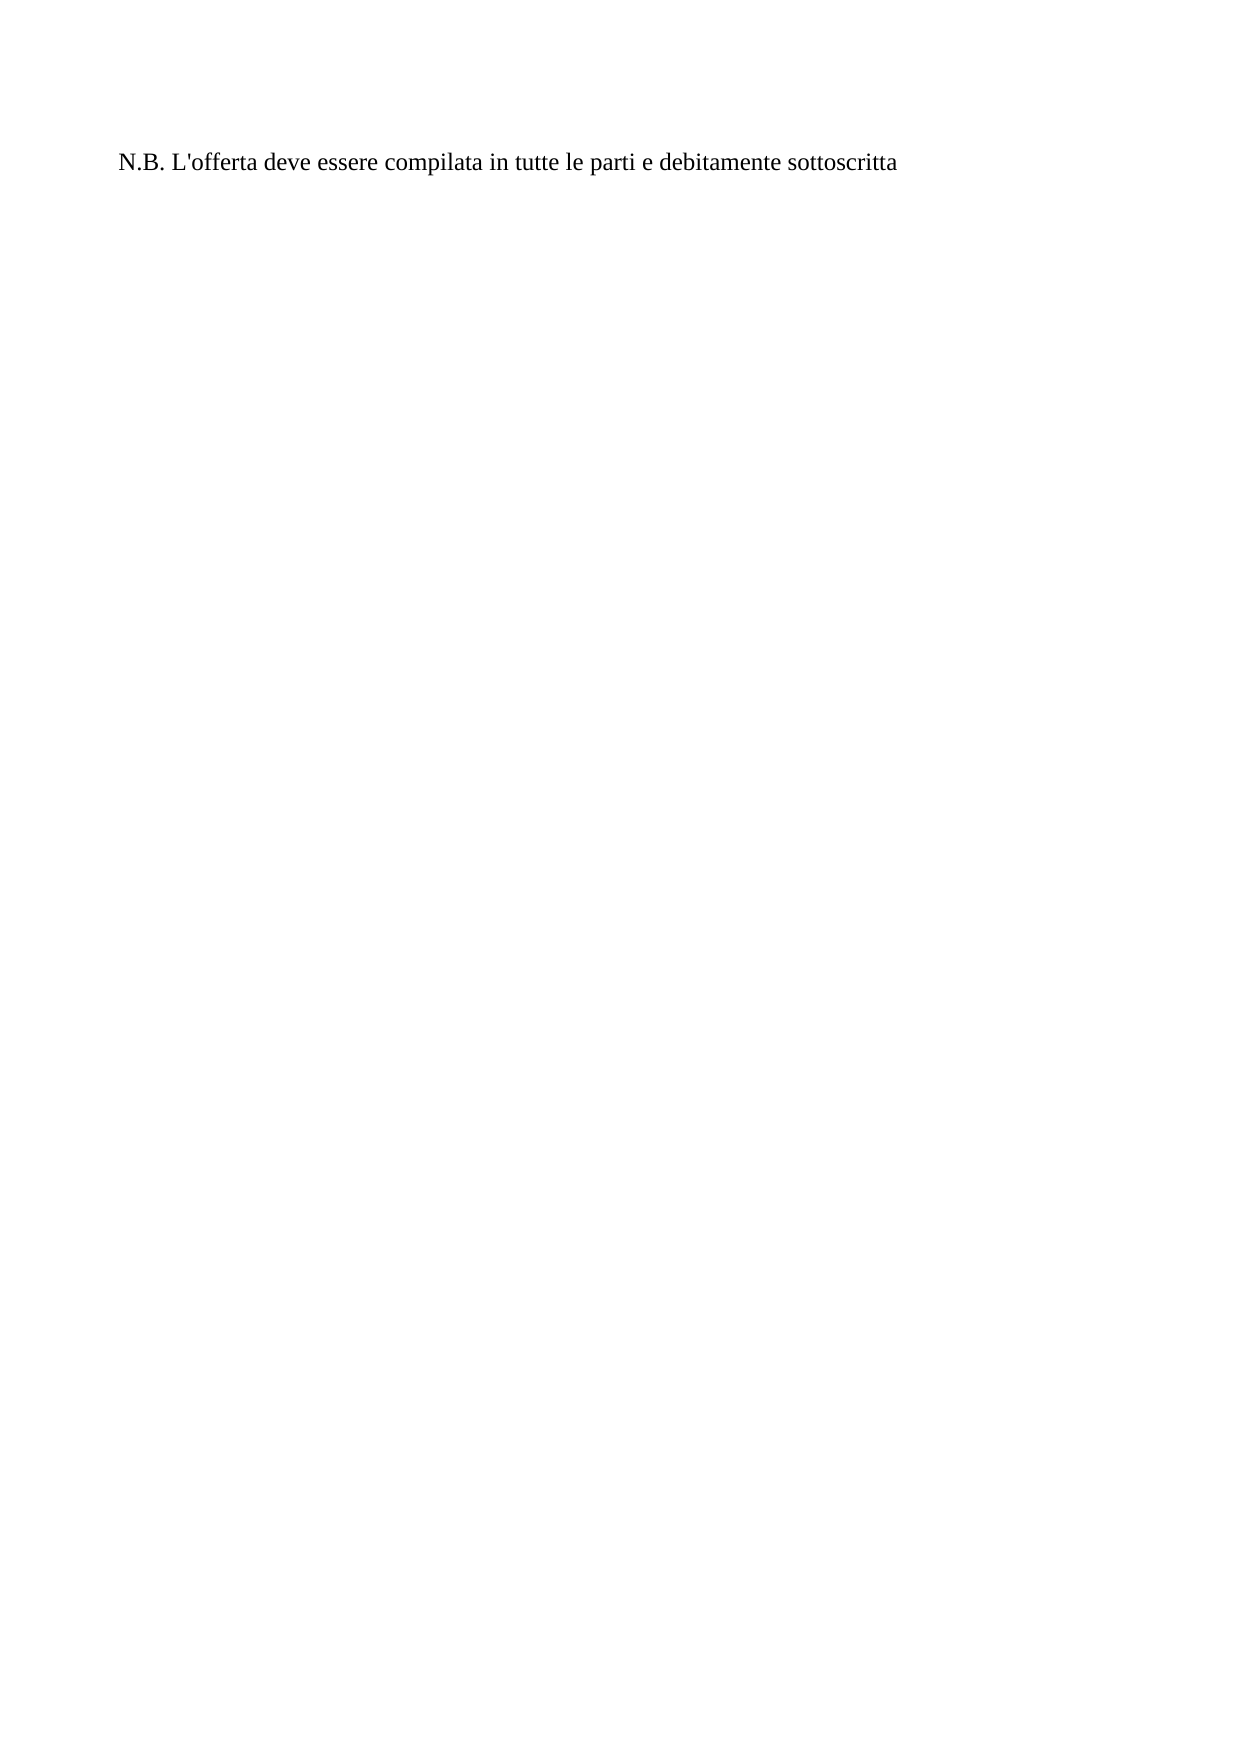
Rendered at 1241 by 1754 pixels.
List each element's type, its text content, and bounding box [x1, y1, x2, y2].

text N.B. L'offerta deve essere compilata in tutte le parti e debitamente sottoscritta [118, 147, 1122, 176]
